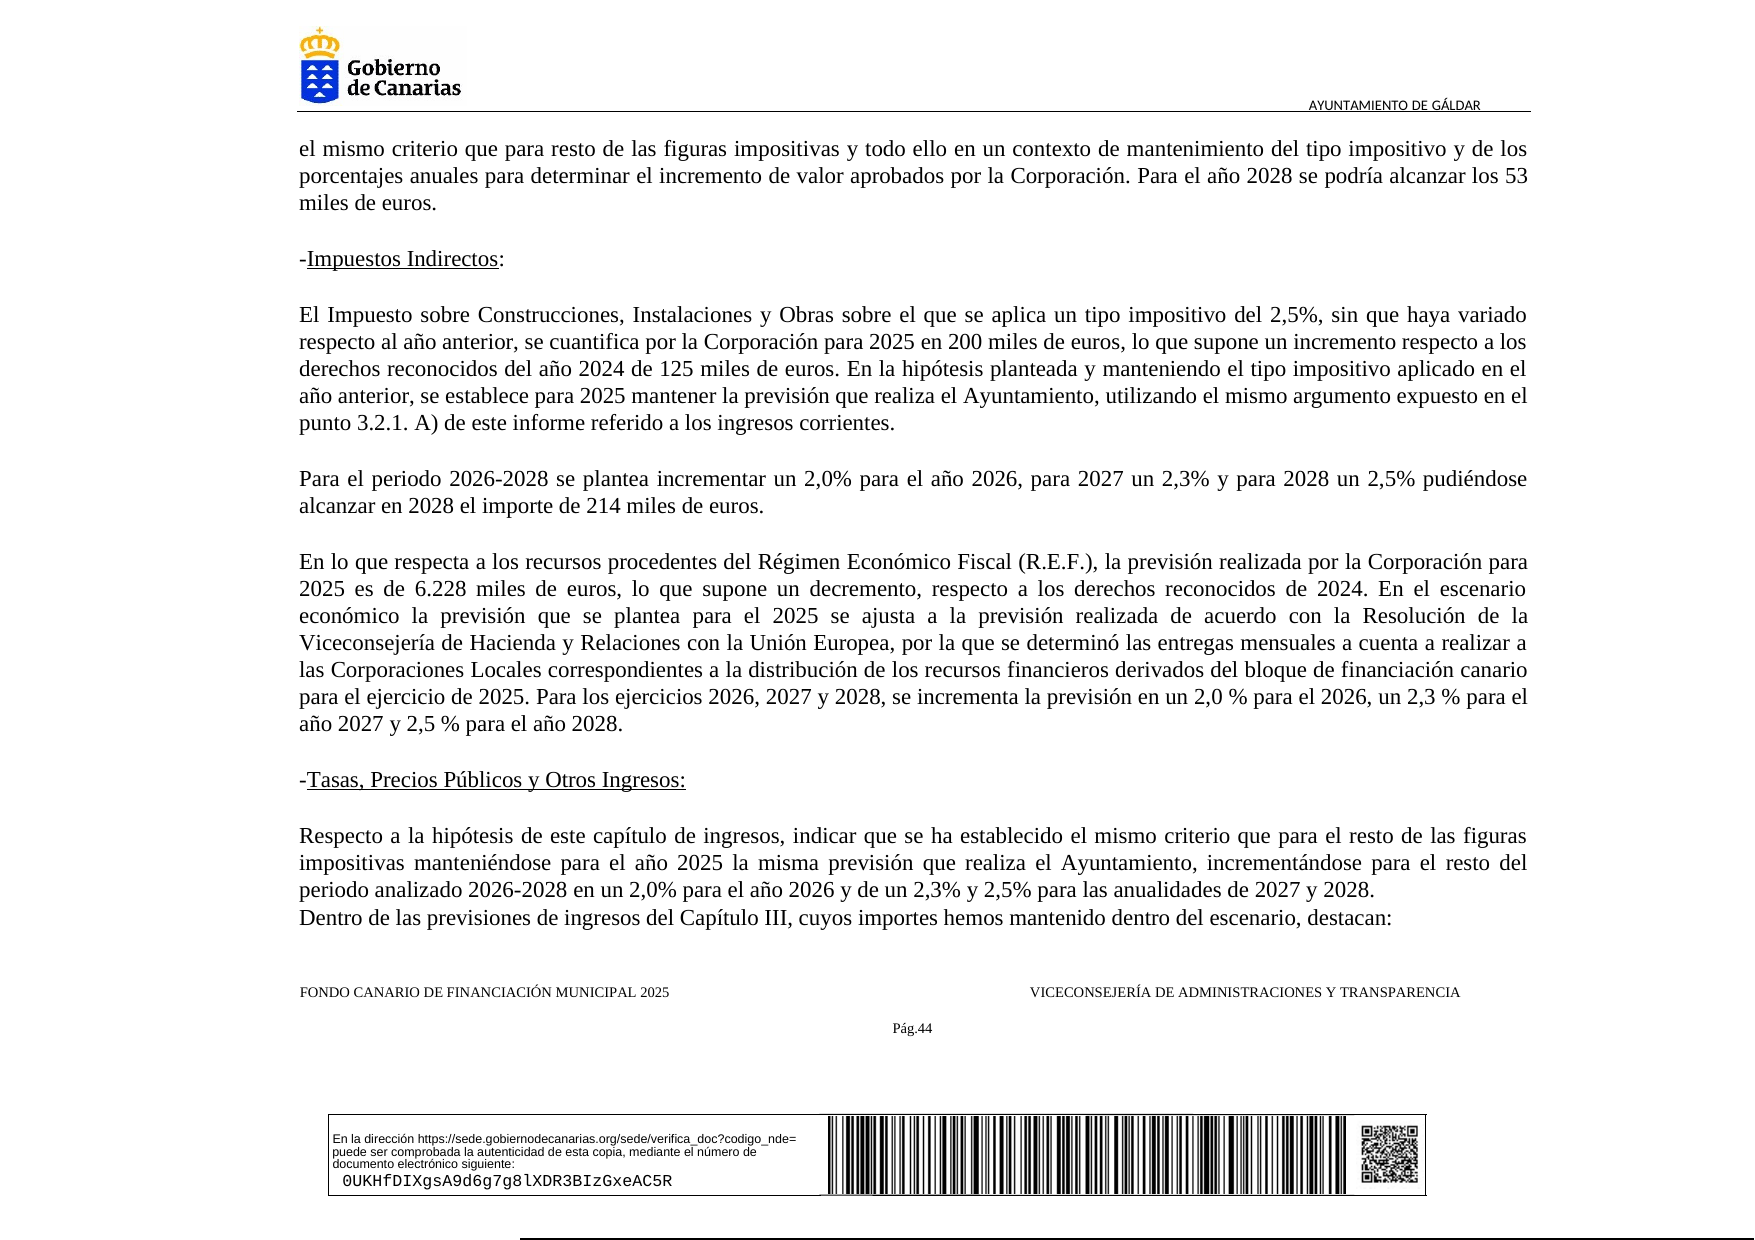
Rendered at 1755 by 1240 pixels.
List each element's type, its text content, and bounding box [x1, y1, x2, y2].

text Dentro de las previsiones de ingresos del Capítulo III, cuyos importes hemos mantenido dentro del escenario, destacan: [299, 904, 1530, 930]
text Respecto a la hipótesis de este capítulo de ingresos, indicar que se ha establecido el mismo criterio que para el resto de las figuras impositivas manteniéndose para el año 2025 la misma previsión que realiza el Ayuntamiento, incrementándose para el resto del periodo analizado 2026-2028 en un 2,0% para el año 2026 y de un 2,3% y 2,5% para las anualidades de 2027 y 2028. [299, 822, 1530, 903]
text el mismo criterio que para resto de las figuras impositivas y todo ello en un contexto de mantenimiento del tipo impositivo y de los porcentajes anuales para determinar el incremento de valor aprobados por la Corporación. Para el año 2028 se podría alcanzar los 53 miles de euros. [299, 135, 1530, 216]
text -Tasas, Precios Públicos y Otros Ingresos: [299, 766, 1554, 792]
text El Impuesto sobre Construcciones, Instalaciones y Obras sobre el que se aplica un tipo impositivo del 2,5%, sin que haya variado respecto al año anterior, se cuantifica por la Corporación para 2025 en 200 miles de euros, lo que supone un incremento respecto a los derechos reconocidos del año 2024 de 125 miles de euros. En la hipótesis planteada y manteniendo el tipo impositivo aplicado en el año anterior, se establece para 2025 mantener la previsión que realiza el Ayuntamiento, utilizando el mismo argumento expuesto en el punto 3.2.1. A) de este informe referido a los ingresos corrientes. [299, 301, 1530, 436]
text -Impuestos Indirectos: [299, 245, 1554, 271]
text En lo que respecta a los recursos procedentes del Régimen Económico Fiscal (R.E.F.), la previsión realizada por la Corporación para 2025 es de 6.228 miles de euros, lo que supone un decremento, respecto a los derechos reconocidos de 2024. En el escenario económico la previsión que se plantea para el 2025 se ajusta a la previsión realizada de acuerdo con la Resolución de la Viceconsejería de Hacienda y Relaciones con la Unión Europea, por la que se determinó las entregas mensuales a cuenta a realizar a las Corporaciones Locales correspondientes a la distribución de los recursos financieros derivados del bloque de financiación canario para el ejercicio de 2025. Para los ejercicios 2026, 2027 y 2028, se incrementa la previsión en un 2,0 % para el 2026, un 2,3 % para el año 2027 y 2,5 % para el año 2028. [299, 548, 1530, 737]
text Para el periodo 2026-2028 se plantea incrementar un 2,0% para el año 2026, para 2027 un 2,3% y para 2028 un 2,5% pudiéndose alcanzar en 2028 el importe de 214 miles de euros. [299, 465, 1530, 518]
